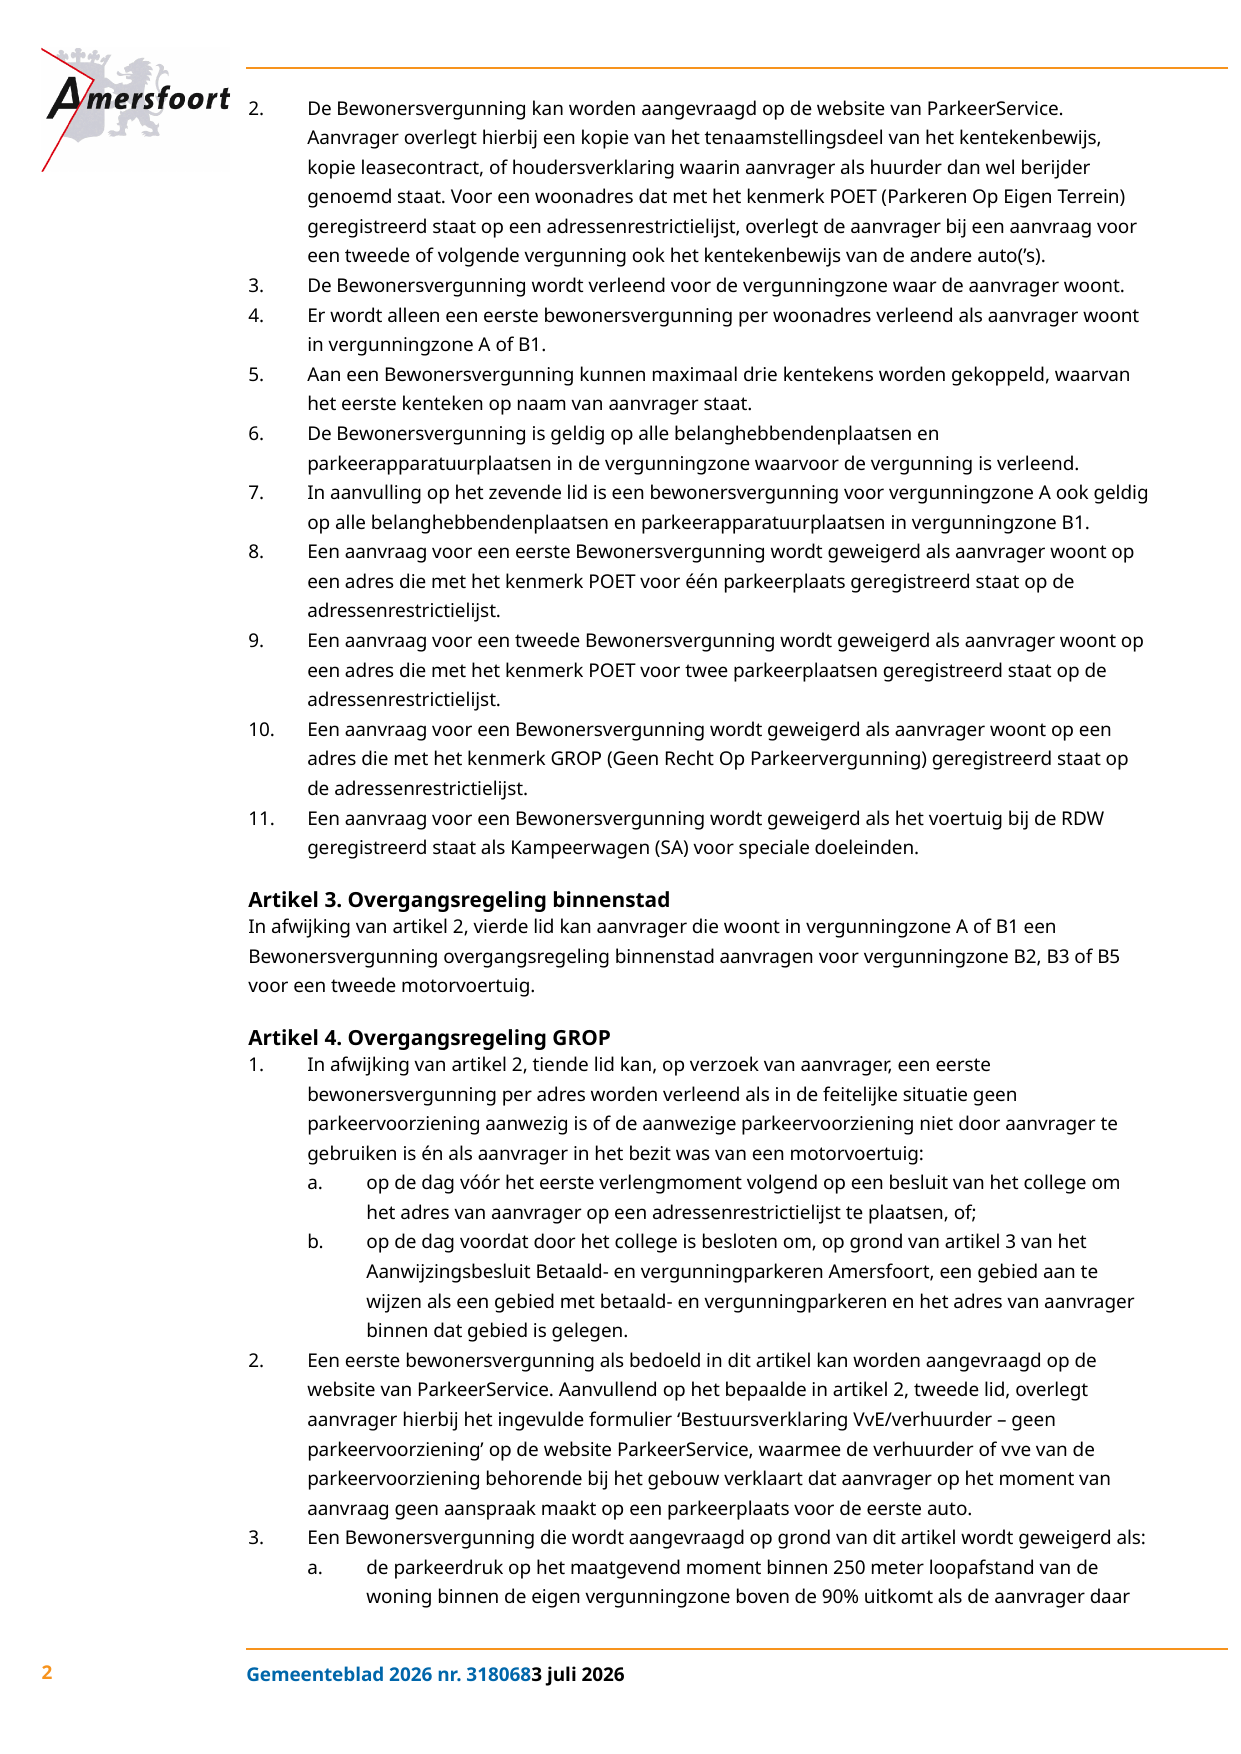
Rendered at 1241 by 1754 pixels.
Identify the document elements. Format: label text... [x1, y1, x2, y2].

text Artikel 3. Overgangsregeling binnenstad [248, 885, 1152, 913]
list In aanvulling op het zevende lid is een bewonersvergunning voor vergunningzone A ook geldig op alle belanghebbendenplaatsen en parkeerapparatuurplaatsen in vergunningzone B1. [248, 479, 1152, 535]
list Een Bewonersvergunning die wordt aangevraagd op grond van dit artikel wordt geweigerd als: [248, 1524, 1152, 1550]
list Een aanvraag voor een tweede Bewonersvergunning wordt geweigerd als aanvrager woont op een adres die met het kenmerk POET voor twee parkeerplaatsen geregistreerd staat op de adressenrestrictielijst. [248, 627, 1152, 712]
text In afwijking van artikel 2, vierde lid kan aanvrager die woont in vergunningzone A of B1 een Bewonersvergunning overgangsregeling binnenstad aanvragen voor vergunningzone B2, B3 of B5 voor een tweede motorvoertuig. [248, 913, 1152, 998]
list Een aanvraag voor een Bewonersvergunning wordt geweigerd als aanvrager woont op een adres die met het kenmerk GROP (Geen Recht Op Parkeervergunning) geregistreerd staat op de adressenrestrictielijst. [248, 716, 1152, 801]
list De Bewonersvergunning kan worden aangevraagd op de website van ParkeerService. Aanvrager overlegt hierbij een kopie van het tenaamstellingsdeel van het kentekenbewijs, kopie leasecontract, of houdersverklaring waarin aanvrager als huurder dan wel berijder genoemd staat. Voor een woonadres dat met het kenmerk POET (Parkeren Op Eigen Terrein) geregistreerd staat op een adressenrestrictielijst, overlegt de aanvrager bij een aanvraag voor een tweede of volgende vergunning ook het kentekenbewijs van de andere auto(’s). [248, 95, 1152, 268]
list Een aanvraag voor een eerste Bewonersvergunning wordt geweigerd als aanvrager woont op een adres die met het kenmerk POET voor één parkeerplaats geregistreerd staat op de adressenrestrictielijst. [248, 538, 1152, 623]
list op de dag vóór het eerste verlengmoment volgend op een besluit van het college om het adres van aanvrager op een adressenrestrictielijst te plaatsen, of; [307, 1169, 1152, 1225]
list op de dag voordat door het college is besloten om, op grond van artikel 3 van het Aanwijzingsbesluit Betaald- en vergunningparkeren Amersfoort, een gebied aan te wijzen als een gebied met betaald- en vergunningparkeren en het adres van aanvrager binnen dat gebied is gelegen. [307, 1229, 1152, 1343]
list de parkeerdruk op het maatgevend moment binnen 250 meter loopafstand van de woning binnen de eigen vergunningzone boven de 90% uitkomt als de aanvrager daar [307, 1554, 1152, 1609]
list Er wordt alleen een eerste bewonersvergunning per woonadres verleend als aanvrager woont in vergunningzone A of B1. [248, 302, 1152, 357]
list De Bewonersvergunning wordt verleend voor de vergunningzone waar de aanvrager woont. [248, 272, 1152, 298]
list In afwijking van artikel 2, tiende lid kan, op verzoek van aanvrager, een eerste bewonersvergunning per adres worden verleend als in de feitelijke situatie geen parkeervoorziening aanwezig is of de aanwezige parkeervoorziening niet door aanvrager te gebruiken is én als aanvrager in het bezit was van een motorvoertuig: [248, 1051, 1152, 1166]
text Artikel 4. Overgangsregeling GROP [248, 1023, 1152, 1051]
list Een aanvraag voor een Bewonersvergunning wordt geweigerd als het voertuig bij de RDW geregistreerd staat als Kampeerwagen (SA) voor speciale doeleinden. [248, 805, 1152, 860]
list De Bewonersvergunning is geldig op alle belanghebbendenplaatsen en parkeerapparatuurplaatsen in de vergunningzone waarvoor de vergunning is verleend. [248, 420, 1152, 476]
picture [41, 47, 231, 172]
list Aan een Bewonersvergunning kunnen maximaal drie kentekens worden gekoppeld, waarvan het eerste kenteken op naam van aanvrager staat. [248, 361, 1152, 416]
list Een eerste bewonersvergunning als bedoeld in dit artikel kan worden aangevraagd op de website van ParkeerService. Aanvullend op het bepaalde in artikel 2, tweede lid, overlegt aanvrager hierbij het ingevulde formulier ‘Bestuursverklaring VvE/verhuurder – geen parkeervoorziening’ op de website ParkeerService, waarmee de verhuurder of vve van de parkeervoorziening behorende bij het gebouw verklaart dat aanvrager op het moment van aanvraag geen aanspraak maakt op een parkeerplaats voor de eerste auto. [248, 1347, 1152, 1521]
